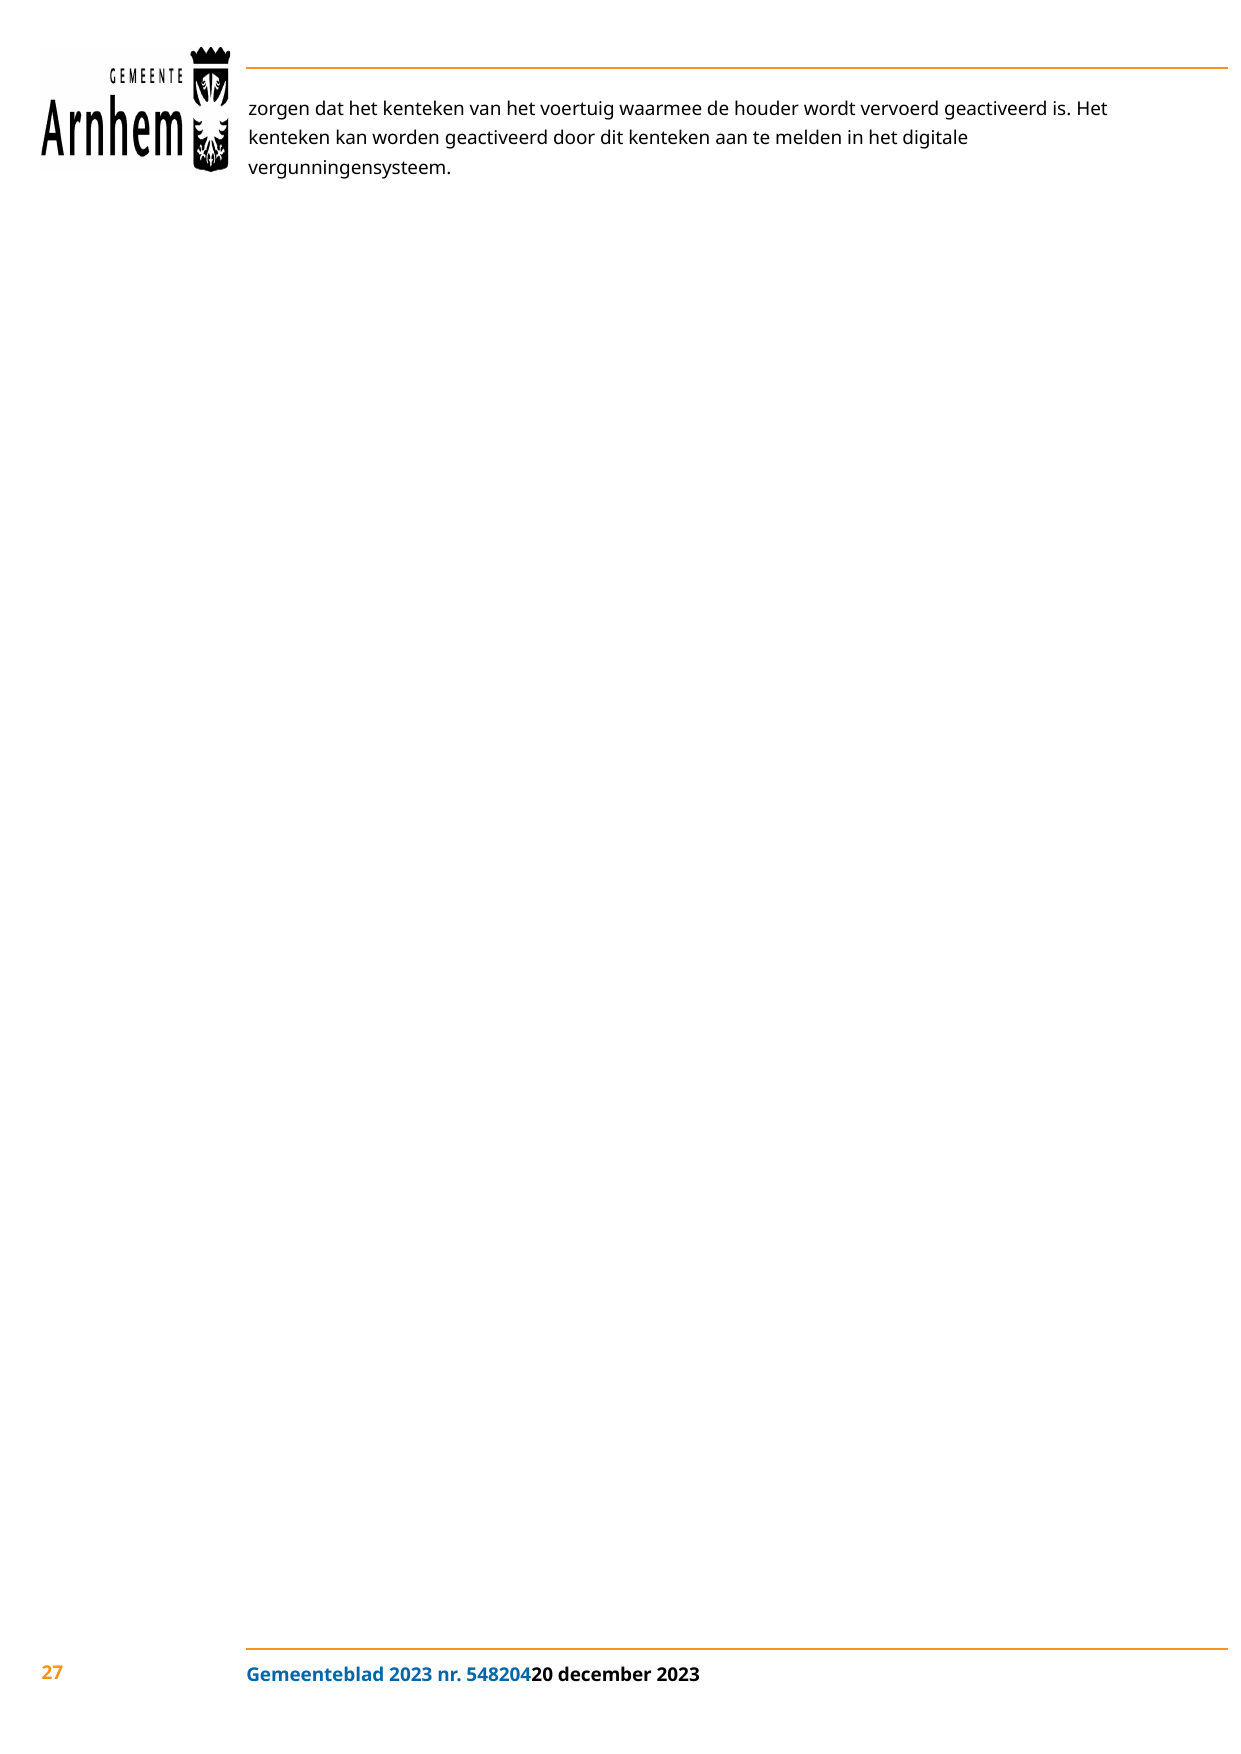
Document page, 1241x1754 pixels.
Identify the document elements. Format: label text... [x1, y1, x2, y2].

text zorgen dat het kenteken van het voertuig waarmee de houder wordt vervoerd geactiveerd is. Het kenteken kan worden geactiveerd door dit kenteken aan te melden in het digitale vergunningensysteem. [248, 95, 1152, 180]
picture [41, 47, 231, 172]
